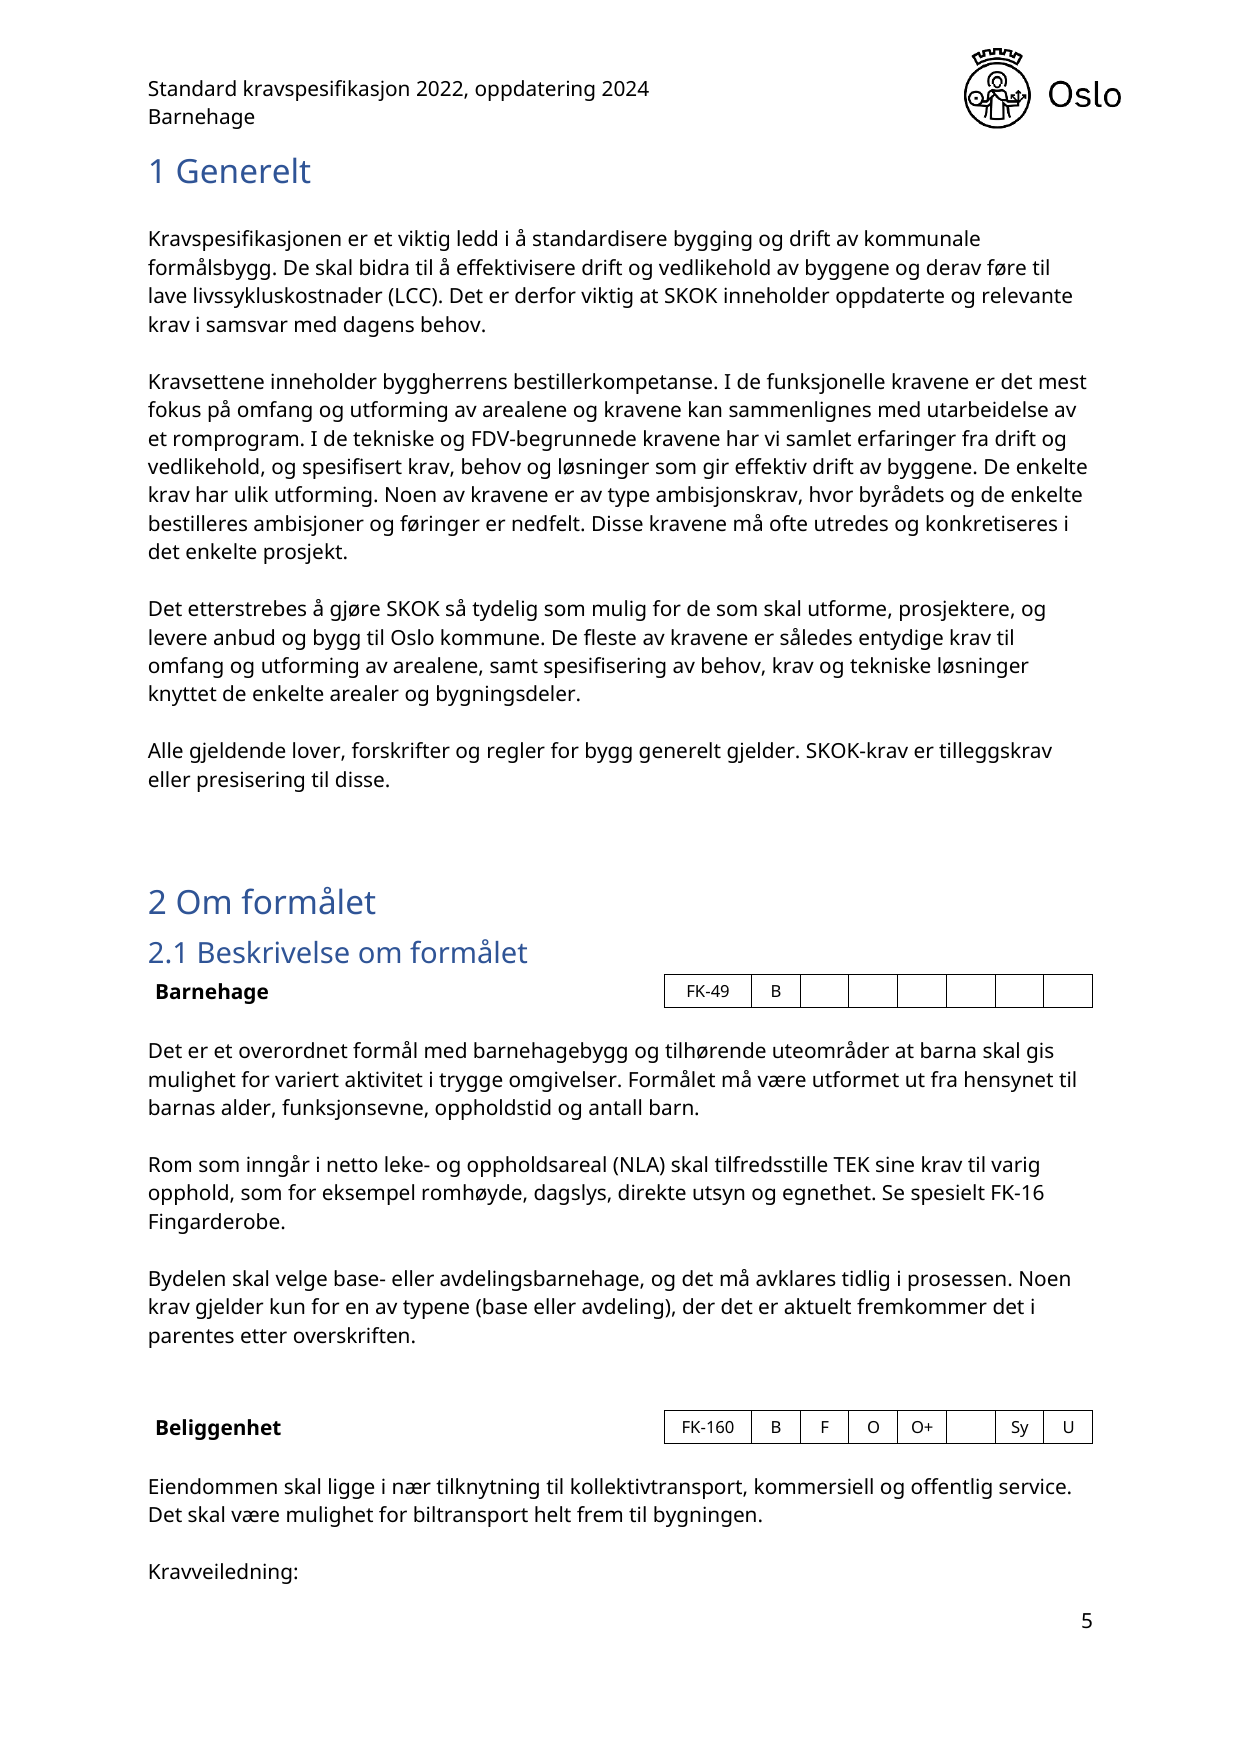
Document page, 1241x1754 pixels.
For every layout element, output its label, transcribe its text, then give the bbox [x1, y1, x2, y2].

text Bydelen skal velge base- eller avdelingsbarnehage, og det må avklares tidlig i prosessen. Noen krav gjelder kun for en av typene (base eller avdeling), der det er aktuelt fremkommer det i parentes etter overskriften. [148, 1264, 1093, 1349]
subtitle 2 Om formålet [148, 879, 1093, 924]
table_header U [1044, 1411, 1092, 1443]
table_header FK-49 [665, 975, 751, 1007]
text Kravspesifikasjonen er et viktig ledd i å standardisere bygging og drift av kommunale formålsbygg. De skal bidra til å effektivisere drift og vedlikehold av byggene og derav føre til lave livssykluskostnader (LCC). Det er derfor viktig at SKOK inneholder oppdaterte og relevante krav i samsvar med dagens behov. [148, 224, 1093, 338]
subtitle 2.1 Beskrivelse om formålet [148, 932, 1093, 972]
table_header [947, 975, 995, 1007]
table_header [1044, 975, 1092, 1007]
text Kravveiledning: [148, 1557, 1093, 1586]
text Rom som inngår i netto leke- og oppholdsareal (NLA) skal tilfredsstille TEK sine krav til varig opphold, som for eksempel romhøyde, dagslys, direkte utsyn og egnethet. Se spesielt FK-16 Fingarderobe. [148, 1150, 1093, 1235]
table_header B [752, 1411, 800, 1443]
text Alle gjeldende lover, forskrifter og regler for bygg generelt gjelder. SKOK-krav er tilleggskrav eller presisering til disse. [148, 736, 1093, 793]
table_header F [801, 1411, 848, 1443]
text Eiendommen skal ligge i nær tilknytning til kollektivtransport, kommersiell og offentlig service. Det skal være mulighet for biltransport helt frem til bygningen. [148, 1472, 1093, 1529]
table_header O [849, 1411, 897, 1443]
table_header [898, 975, 946, 1007]
table_header [996, 975, 1043, 1007]
table_header [801, 975, 848, 1007]
table_header FK-160 [665, 1411, 751, 1443]
table_header [947, 1411, 995, 1443]
subtitle 1 Generelt [148, 148, 1093, 193]
table_header [849, 975, 897, 1007]
table_header B [752, 975, 800, 1007]
table_header Beliggenhet [148, 1410, 664, 1443]
table_header O+ [898, 1411, 946, 1443]
text Kravsettene inneholder byggherrens bestillerkompetanse. I de funksjonelle kravene er det mest fokus på omfang og utforming av arealene og kravene kan sammenlignes med utarbeidelse av et romprogram. I de tekniske og FDV-begrunnede kravene har vi samlet erfaringer fra drift og vedlikehold, og spesifisert krav, behov og løsninger som gir effektiv drift av byggene. De enkelte krav har ulik utforming. Noen av kravene er av type ambisjonskrav, hvor byrådets og de enkelte bestilleres ambisjoner og føringer er nedfelt. Disse kravene må ofte utredes og konkretiseres i det enkelte prosjekt. [148, 367, 1093, 566]
text Det er et overordnet formål med barnehagebygg og tilhørende uteområder at barna skal gis mulighet for variert aktivitet i trygge omgivelser. Formålet må være utformet ut fra hensynet til barnas alder, funksjonsevne, oppholdstid og antall barn. [148, 1036, 1093, 1122]
text Det etterstrebes å gjøre SKOK så tydelig som mulig for de som skal utforme, prosjektere, og levere anbud og bygg til Oslo kommune. De fleste av kravene er således entydige krav til omfang og utforming av arealene, samt spesifisering av behov, krav og tekniske løsninger knyttet de enkelte arealer og bygningsdeler. [148, 594, 1093, 708]
table_header Barnehage [148, 974, 664, 1007]
table_header Sy [996, 1411, 1043, 1443]
